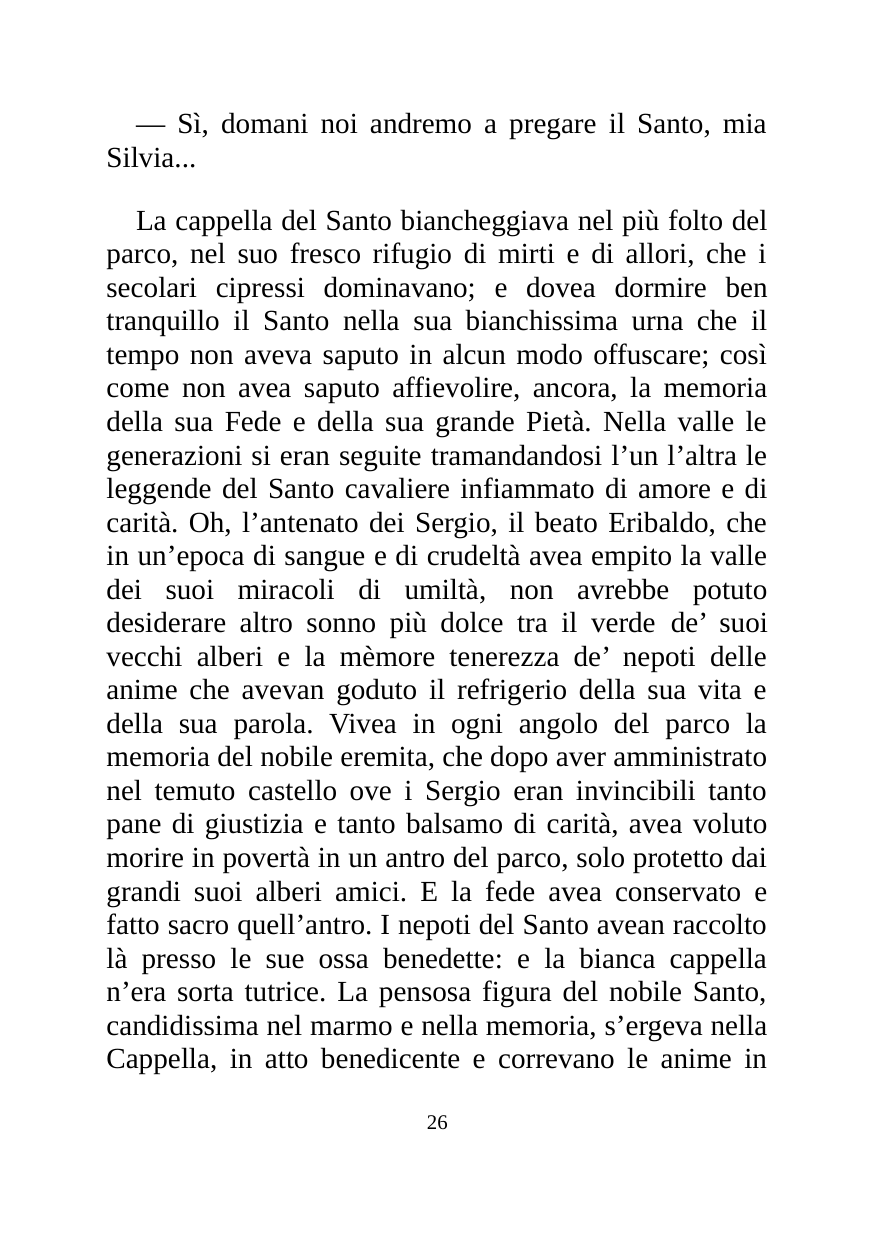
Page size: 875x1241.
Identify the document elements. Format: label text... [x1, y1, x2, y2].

text La cappella del Santo biancheggiava nel più folto del parco, nel suo fresco rifugio di mirti e di allori, che i secolari cipressi dominavano; e dovea dormire ben tranquillo il Santo nella sua bianchissima urna che il tempo non aveva saputo in alcun modo offuscare; così come non avea saputo affievolire, ancora, la memoria della sua Fede e della sua grande Pietà. Nella valle le generazioni si eran seguite tramandandosi l’un l’altra le leggende del Santo cavaliere infiammato di amore e di carità. Oh, l’antenato dei Sergio, il beato Eribaldo, che in un’epoca di sangue e di crudeltà avea empito la valle dei suoi miracoli di umiltà, non avrebbe potuto desiderare altro sonno più dolce tra il verde de’ suoi vecchi alberi e la mèmore tenerezza de’ nepoti delle anime che avevan goduto il refrigerio della sua vita e della sua parola. Vivea in ogni angolo del parco la memoria del nobile eremita, che dopo aver amministrato nel temuto castello ove i Sergio eran invincibili tanto pane di giustizia e tanto balsamo di carità, avea voluto morire in povertà in un antro del parco, solo protetto dai grandi suoi alberi amici. E la fede avea conservato e fatto sacro quell’antro. I nepoti del Santo avean raccolto là presso le sue ossa benedette: e la bianca cappella n’era sorta tutrice. La pensosa figura del nobile Santo, candidissima nel marmo e nella memoria, s’ergeva nella Cappella, in atto benedicente e correvano le anime in [106, 203, 768, 1075]
text — Sì, domani noi andremo a pregare il Santo, mia Silvia... [106, 106, 768, 173]
